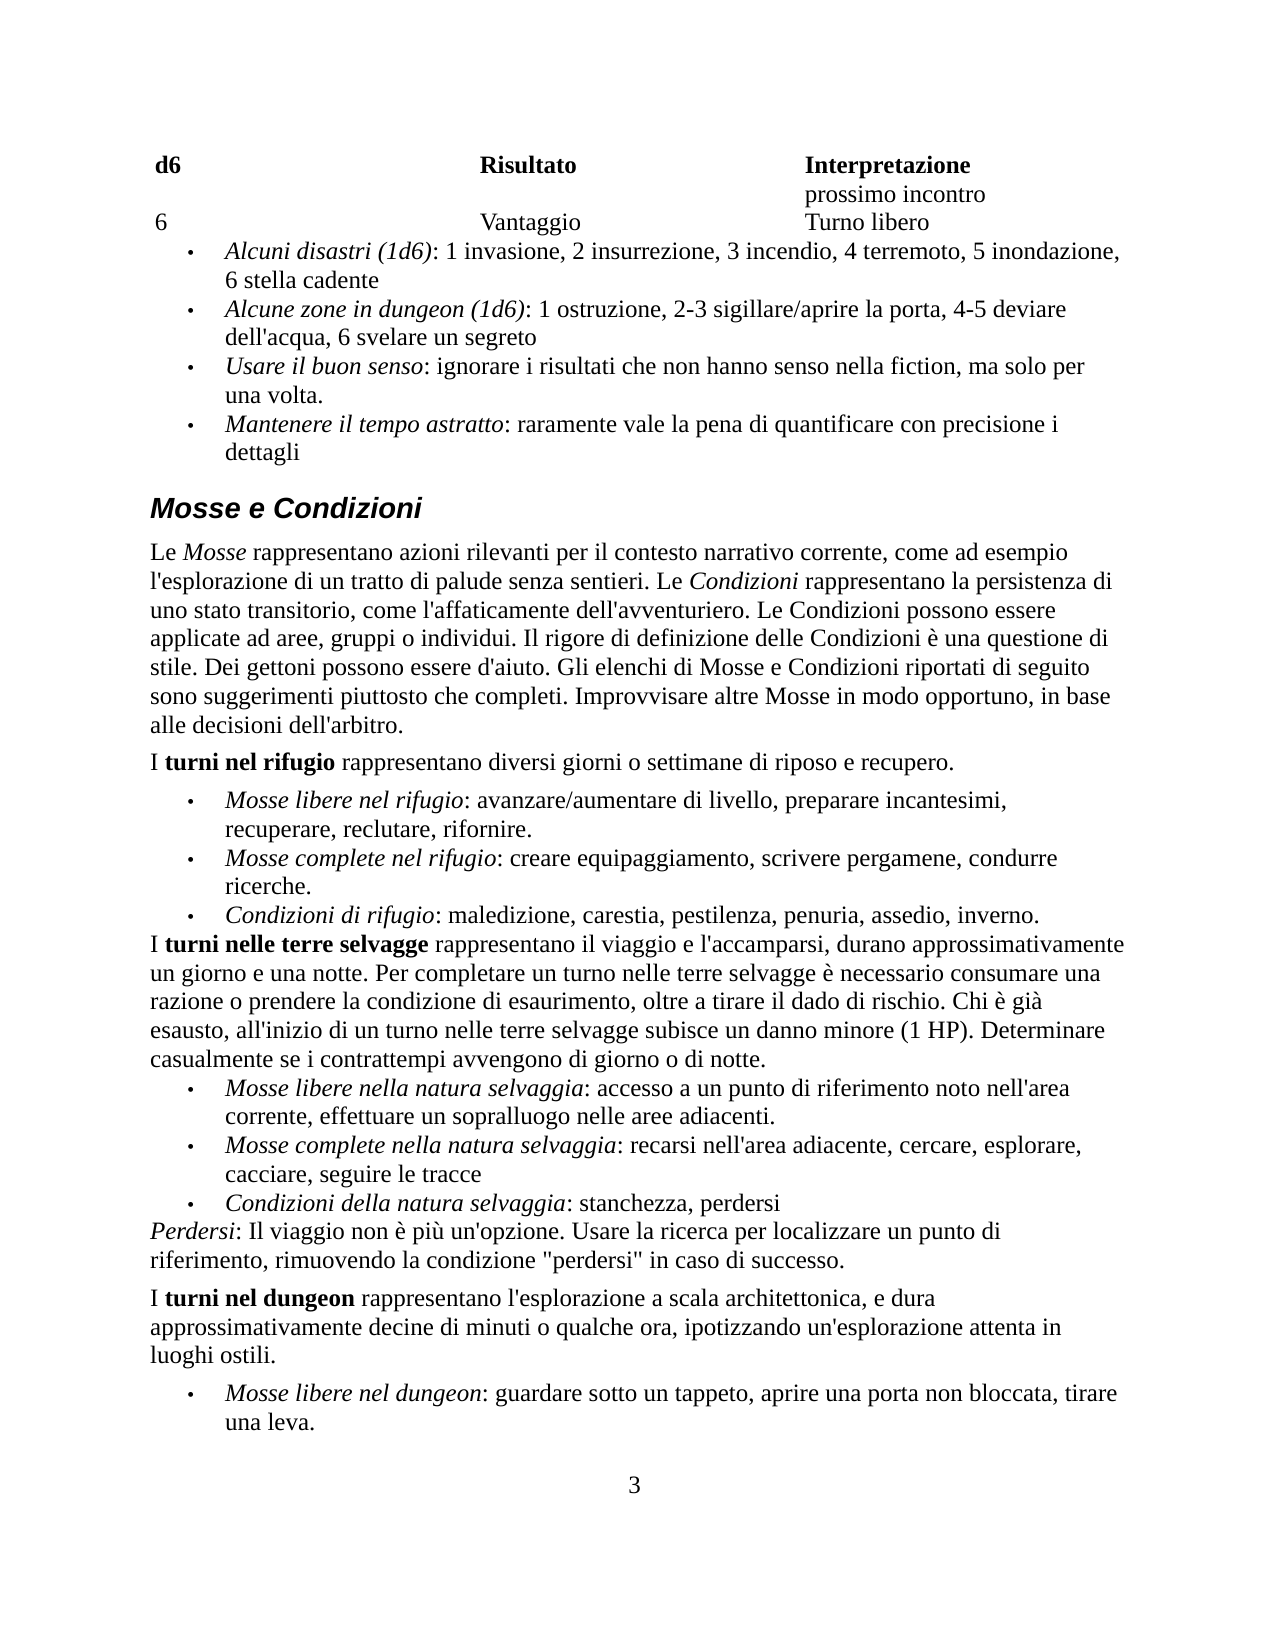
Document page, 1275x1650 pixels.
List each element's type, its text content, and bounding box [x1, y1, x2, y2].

table_header Risultato [475, 150, 800, 179]
list Alcune zone in dungeon (1d6): 1 ostruzione, 2-3 sigillare/aprire la porta, 4-5 deviare dell'acqua, 6 svelare un segreto [187, 294, 1125, 351]
list Mosse libere nel dungeon: guardare sotto un tappeto, aprire una porta non bloccata, tirare una leva. [187, 1378, 1125, 1436]
list Mosse libere nel rifugio: avanzare/aumentare di livello, preparare incantesimi, recuperare, reclutare, rifornire. [187, 785, 1125, 843]
list Mantenere il tempo astratto: raramente vale la pena di quantificare con precisione i dettagli [187, 409, 1125, 466]
list Condizioni della natura selvaggia: stanchezza, perdersi [187, 1188, 1125, 1216]
table_cell prossimo incontro [800, 179, 1125, 207]
table_cell [475, 179, 800, 207]
text Le Mosse rappresentano azioni rilevanti per il contesto narrativo corrente, come ad esempio l'esplorazione di un tratto di palude senza sentieri. Le Condizioni rappresentano la persistenza di uno stato transitorio, come l'affaticamente dell'avventuriero. Le Condizioni possono essere applicate ad aree, gruppi o individui. Il rigore di definizione delle Condizioni è una questione di stile. Dei gettoni possono essere d'aiuto. Gli elenchi di Mosse e Condizioni riportati di seguito sono suggerimenti piuttosto che completi. Improvvisare altre Mosse in modo opportuno, in base alle decisioni dell'arbitro. [150, 537, 1125, 738]
text Perdersi: Il viaggio non è più un'opzione. Usare la ricerca per localizzare un punto di riferimento, rimuovendo la condizione "perdersi" in caso di successo. [150, 1216, 1125, 1274]
table_cell [150, 179, 475, 207]
text I turni nel dungeon rappresentano l'esplorazione a scala architettonica, e dura approssimativamente decine di minuti o qualche ora, ipotizzando un'esplorazione attenta in luoghi ostili. [150, 1283, 1125, 1369]
table_header Interpretazione [800, 150, 1125, 179]
table_cell Turno libero [800, 208, 1125, 236]
table_cell Vantaggio [475, 208, 800, 236]
list Mosse complete nella natura selvaggia: recarsi nell'area adiacente, cercare, esplorare, cacciare, seguire le tracce [187, 1130, 1125, 1188]
list Alcuni disastri (1d6): 1 invasione, 2 insurrezione, 3 incendio, 4 terremoto, 5 inondazione, 6 stella cadente [187, 236, 1125, 294]
text I turni nel rifugio rappresentano diversi giorni o settimane di riposo e recupero. [150, 747, 1125, 776]
list Condizioni di rifugio: maledizione, carestia, pestilenza, penuria, assedio, inverno. [187, 900, 1125, 929]
subtitle Mosse e Condizioni [150, 491, 1125, 525]
list Mosse complete nel rifugio: creare equipaggiamento, scrivere pergamene, condurre ricerche. [187, 843, 1125, 900]
table_header d6 [150, 150, 475, 179]
table_cell 6 [150, 208, 475, 236]
text I turni nelle terre selvagge rappresentano il viaggio e l'accamparsi, durano approssimativamente un giorno e una notte. Per completare un turno nelle terre selvagge è necessario consumare una razione o prendere la condizione di esaurimento, oltre a tirare il dado di rischio. Chi è già esausto, all'inizio di un turno nelle terre selvagge subisce un danno minore (1 HP). Determinare casualmente se i contrattempi avvengono di giorno o di notte. [150, 929, 1125, 1073]
list Usare il buon senso: ignorare i risultati che non hanno senso nella fiction, ma solo per una volta. [187, 351, 1125, 409]
list Mosse libere nella natura selvaggia: accesso a un punto di riferimento noto nell'area corrente, effettuare un sopralluogo nelle aree adiacenti. [187, 1073, 1125, 1130]
